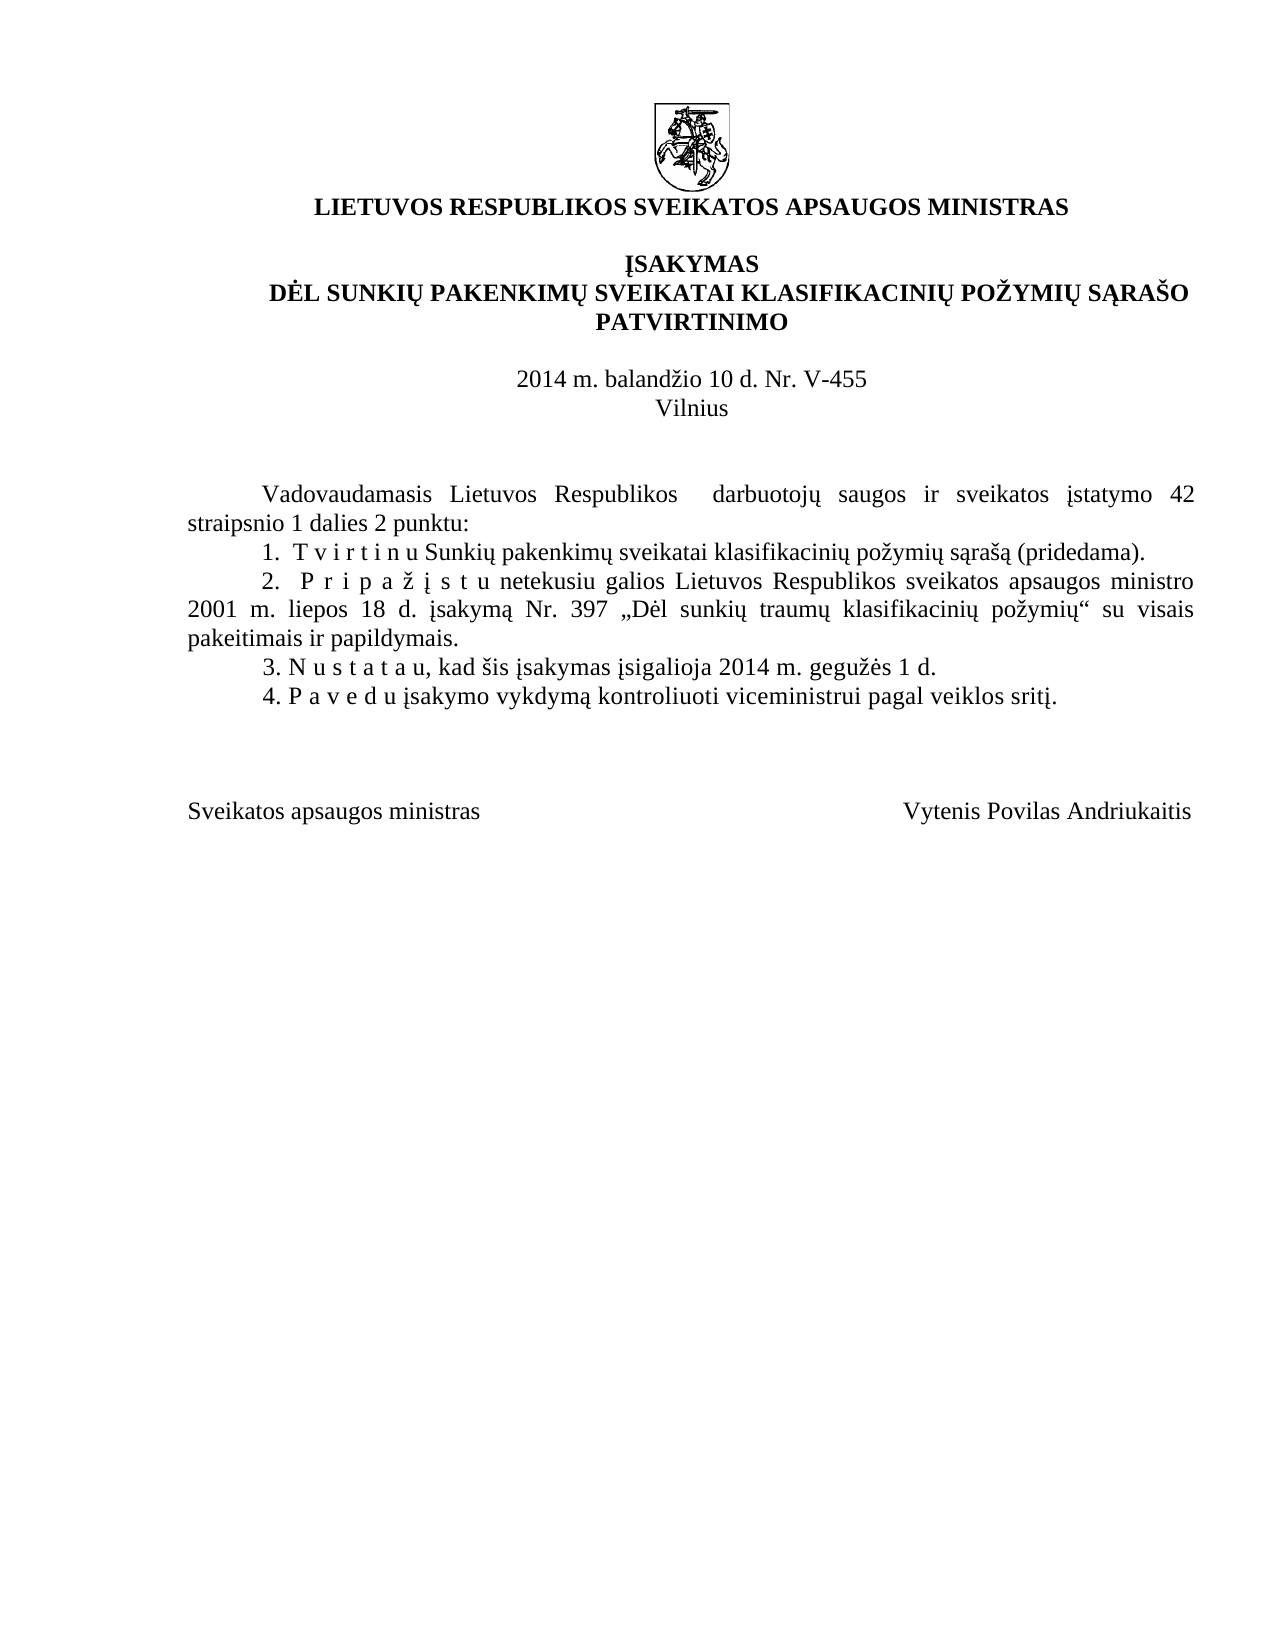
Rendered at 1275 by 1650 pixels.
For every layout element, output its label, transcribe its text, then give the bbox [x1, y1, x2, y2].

text 2. P r i p a ž į s t u netekusiu galios Lietuvos Respublikos sveikatos apsaugos ministro 2001 m. liepos 18 d. įsakymą Nr. 397 „Dėl sunkių traumų klasifikacinių požymių“ su visais pakeitimais ir papildymais. [187, 566, 1196, 652]
text Vadovaudamasis Lietuvos Respublikos darbuotojų saugos ir sveikatos įstatymo 42 straipsnio 1 dalies 2 punktu: [187, 479, 1196, 537]
text 3. N u s t a t a u, kad šis įsakymas įsigalioja 2014 m. gegužės 1 d. [187, 652, 1196, 681]
text Sveikatos apsaugos ministras Vytenis Povilas Andriukaitis [187, 796, 1196, 824]
text 1. T v i r t i n u Sunkių pakenkimų sveikatai klasifikacinių požymių sąrašą (pridedama). [187, 537, 1196, 566]
text Vilnius [187, 393, 1196, 422]
text ĮSAKYMAS [187, 249, 1196, 278]
text DĖL SUNKIŲ PAKENKIMŲ SVEIKATAI KLASIFIKACINIŲ POŽYMIŲ SĄRAŠO PATVIRTINIMO [187, 278, 1196, 336]
text LIETUVOS RESPUBLIKOS SVEIKATOS APSAUGOS MINISTRAS [187, 192, 1196, 221]
text 4. P a v e d u įsakymo vykdymą kontroliuoti viceministrui pagal veiklos sritį. [187, 681, 1196, 709]
text 2014 m. balandžio 10 d. Nr. V-455 [187, 364, 1196, 393]
